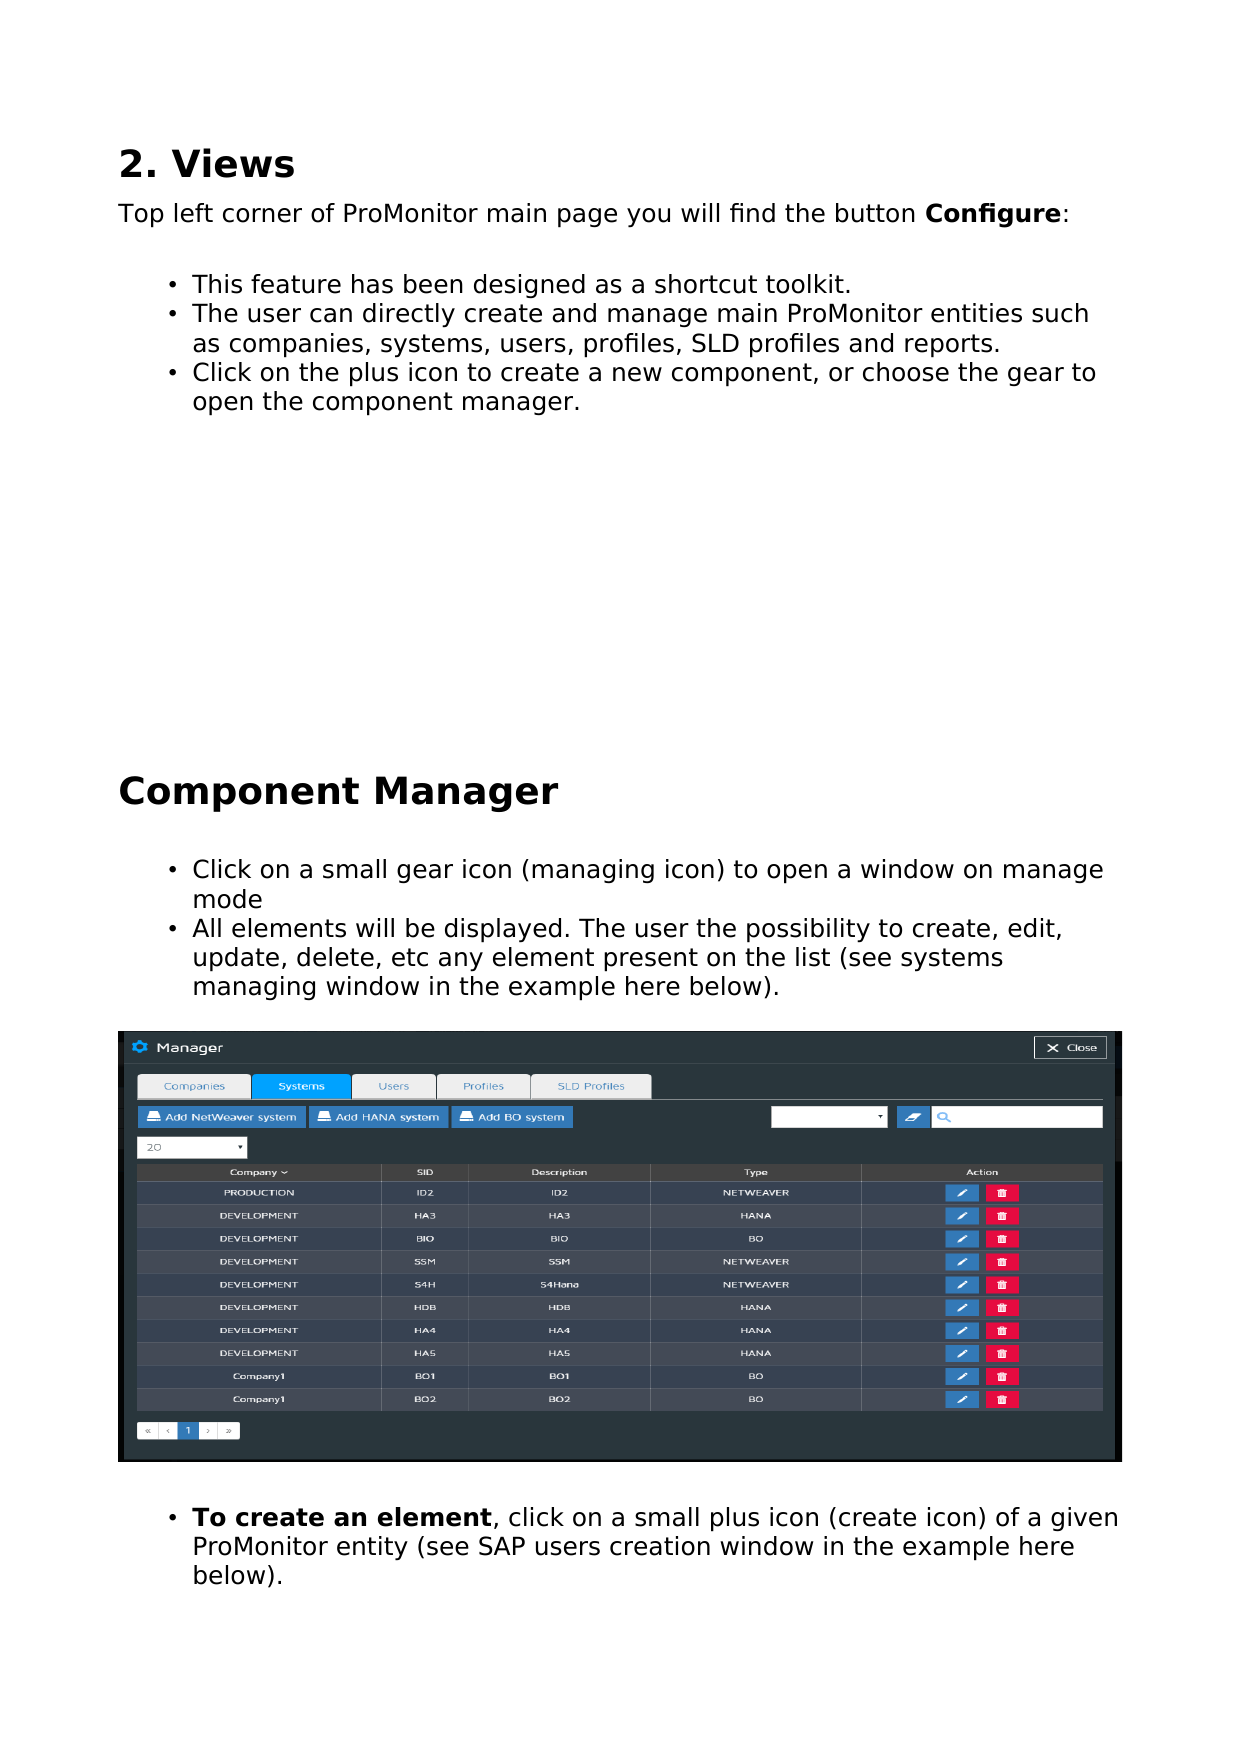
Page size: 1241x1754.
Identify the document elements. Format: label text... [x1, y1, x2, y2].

list This feature has been designed as a shortcut toolkit. [177, 270, 1122, 299]
text Top left corner of ProMonitor main page you will find the button Configure: [118, 199, 1122, 228]
list All elements will be displayed. The user the possibility to create, edit, update, delete, etc any element present on the list (see systems managing window in the example here below). [177, 914, 1122, 1001]
picture [118, 1031, 1123, 1462]
list Click on a small gear icon (managing icon) to open a window on manage mode [177, 856, 1122, 914]
list To create an element, click on a small plus icon (create icon) of a given ProMonitor entity (see SAP users creation window in the example here below). [177, 1503, 1122, 1591]
subtitle 2. Views [118, 143, 1122, 187]
list The user can directly create and manage main ProMonitor entities such as companies, systems, users, profiles, SLD profiles and reports. [177, 299, 1122, 358]
list Click on the plus icon to create a new component, or choose the gear to open the component manager. [177, 358, 1122, 416]
subtitle Component Manager [118, 770, 1122, 814]
